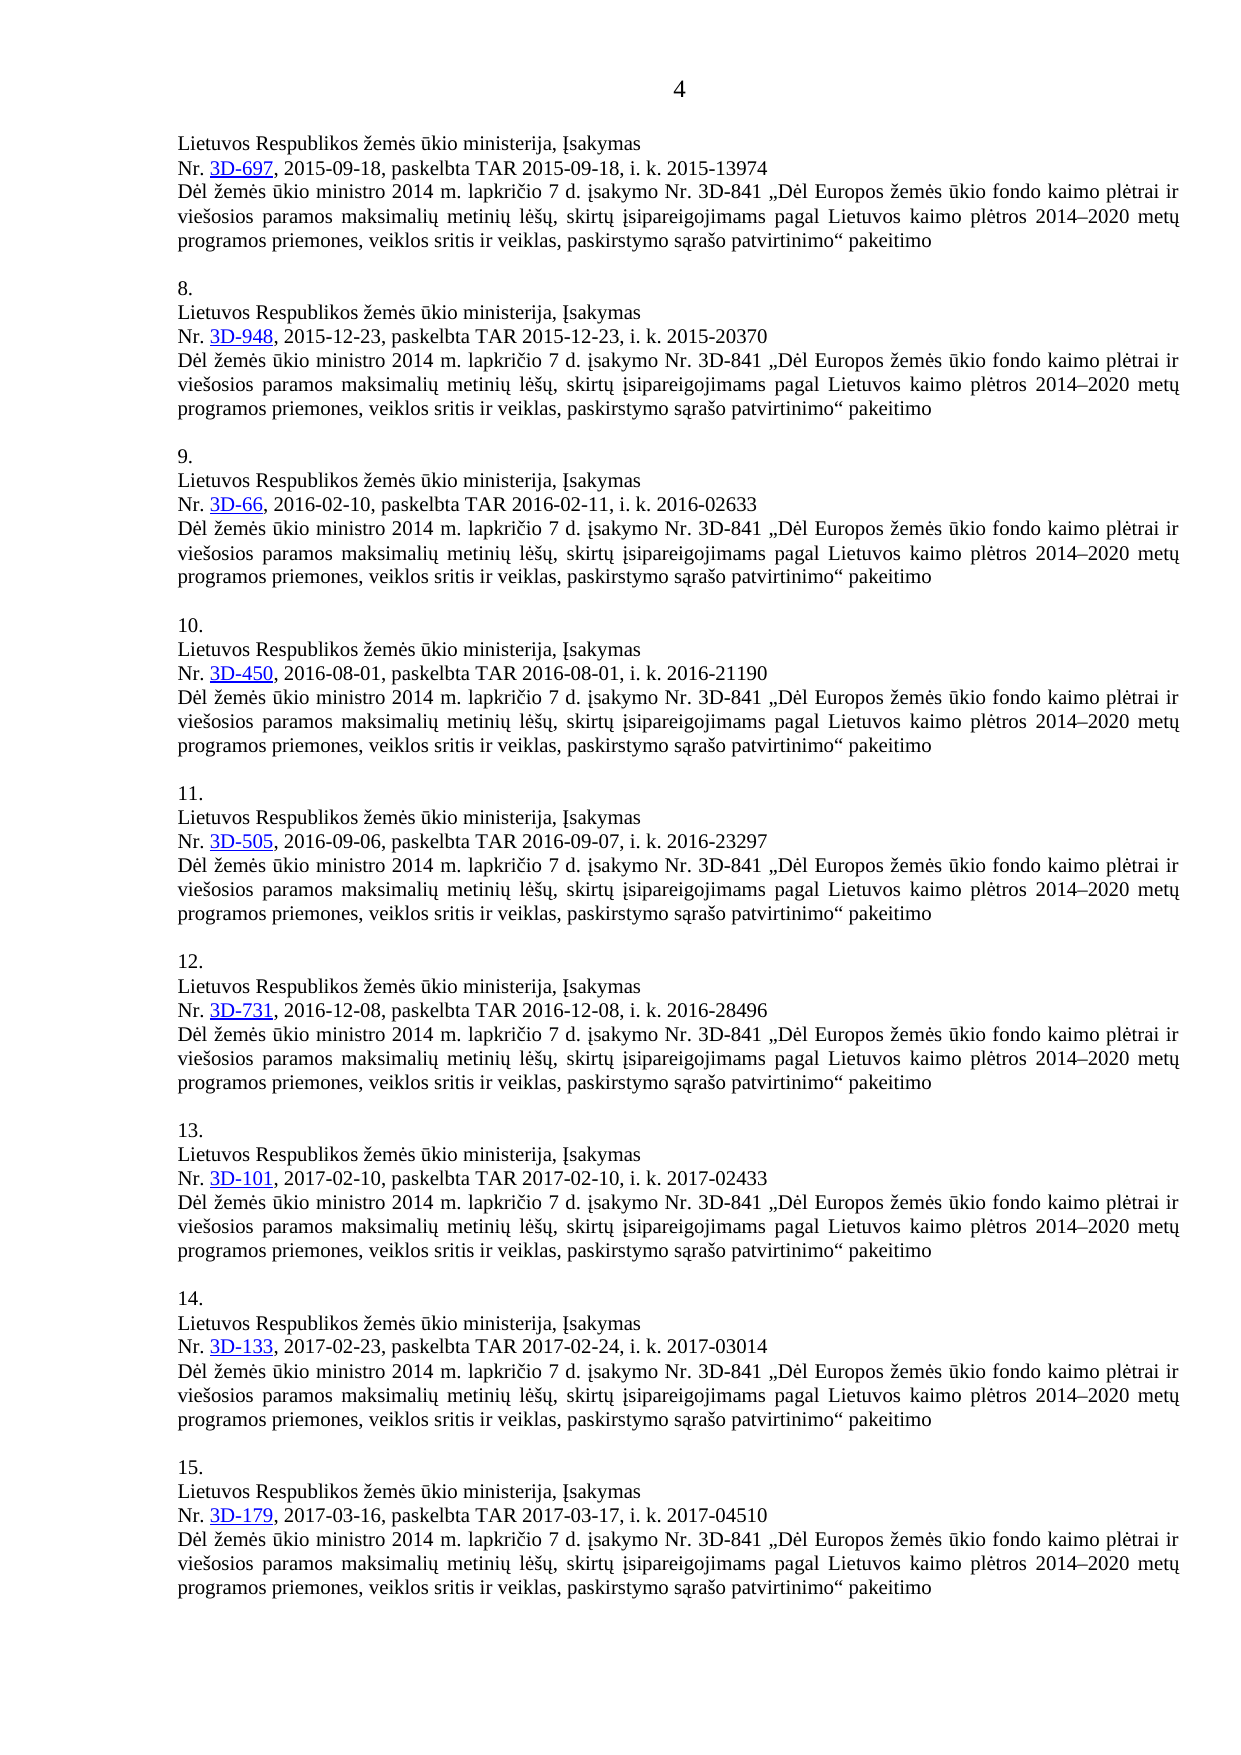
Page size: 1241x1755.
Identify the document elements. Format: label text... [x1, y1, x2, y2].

text Dėl žemės ūkio ministro 2014 m. lapkričio 7 d. įsakymo Nr. 3D-841 „Dėl Europos žemės ūkio fondo kaimo plėtrai ir viešosios paramos maksimalių metinių lėšų, skirtų įsipareigojimams pagal Lietuvos kaimo plėtros 2014–2020 metų programos priemones, veiklos sritis ir veiklas, paskirstymo sąrašo patvirtinimo“ pakeitimo [177, 1358, 1181, 1431]
text Lietuvos Respublikos žemės ūkio ministerija, Įsakymas [177, 1310, 1181, 1334]
text Lietuvos Respublikos žemės ūkio ministerija, Įsakymas [177, 1479, 1181, 1503]
text Nr. 3D-179, 2017-03-16, paskelbta TAR 2017-03-17, i. k. 2017-04510 [177, 1503, 1181, 1527]
text 15. [177, 1455, 1181, 1479]
text Lietuvos Respublikos žemės ūkio ministerija, Įsakymas [177, 1142, 1181, 1166]
text Dėl žemės ūkio ministro 2014 m. lapkričio 7 d. įsakymo Nr. 3D-841 „Dėl Europos žemės ūkio fondo kaimo plėtrai ir viešosios paramos maksimalių metinių lėšų, skirtų įsipareigojimams pagal Lietuvos kaimo plėtros 2014–2020 metų programos priemones, veiklos sritis ir veiklas, paskirstymo sąrašo patvirtinimo“ pakeitimo [177, 853, 1181, 925]
text Nr. 3D-697, 2015-09-18, paskelbta TAR 2015-09-18, i. k. 2015-13974 [177, 155, 1181, 179]
text Nr. 3D-101, 2017-02-10, paskelbta TAR 2017-02-10, i. k. 2017-02433 [177, 1166, 1181, 1190]
text Nr. 3D-450, 2016-08-01, paskelbta TAR 2016-08-01, i. k. 2016-21190 [177, 661, 1181, 685]
text Dėl žemės ūkio ministro 2014 m. lapkričio 7 d. įsakymo Nr. 3D-841 „Dėl Europos žemės ūkio fondo kaimo plėtrai ir viešosios paramos maksimalių metinių lėšų, skirtų įsipareigojimams pagal Lietuvos kaimo plėtros 2014–2020 metų programos priemones, veiklos sritis ir veiklas, paskirstymo sąrašo patvirtinimo“ pakeitimo [177, 516, 1181, 588]
text 10. [177, 613, 1181, 637]
text Nr. 3D-948, 2015-12-23, paskelbta TAR 2015-12-23, i. k. 2015-20370 [177, 324, 1181, 348]
text Dėl žemės ūkio ministro 2014 m. lapkričio 7 d. įsakymo Nr. 3D-841 „Dėl Europos žemės ūkio fondo kaimo plėtrai ir viešosios paramos maksimalių metinių lėšų, skirtų įsipareigojimams pagal Lietuvos kaimo plėtros 2014–2020 metų programos priemones, veiklos sritis ir veiklas, paskirstymo sąrašo patvirtinimo“ pakeitimo [177, 1190, 1181, 1262]
text Lietuvos Respublikos žemės ūkio ministerija, Įsakymas [177, 805, 1181, 829]
text 11. [177, 781, 1181, 805]
text 13. [177, 1118, 1181, 1142]
text 8. [177, 276, 1181, 300]
text Lietuvos Respublikos žemės ūkio ministerija, Įsakymas [177, 973, 1181, 998]
text Nr. 3D-505, 2016-09-06, paskelbta TAR 2016-09-07, i. k. 2016-23297 [177, 829, 1181, 853]
text Dėl žemės ūkio ministro 2014 m. lapkričio 7 d. įsakymo Nr. 3D-841 „Dėl Europos žemės ūkio fondo kaimo plėtrai ir viešosios paramos maksimalių metinių lėšų, skirtų įsipareigojimams pagal Lietuvos kaimo plėtros 2014–2020 metų programos priemones, veiklos sritis ir veiklas, paskirstymo sąrašo patvirtinimo“ pakeitimo [177, 1022, 1181, 1094]
text Dėl žemės ūkio ministro 2014 m. lapkričio 7 d. įsakymo Nr. 3D-841 „Dėl Europos žemės ūkio fondo kaimo plėtrai ir viešosios paramos maksimalių metinių lėšų, skirtų įsipareigojimams pagal Lietuvos kaimo plėtros 2014–2020 metų programos priemones, veiklos sritis ir veiklas, paskirstymo sąrašo patvirtinimo“ pakeitimo [177, 348, 1181, 420]
text 14. [177, 1286, 1181, 1310]
text 9. [177, 444, 1181, 468]
text Dėl žemės ūkio ministro 2014 m. lapkričio 7 d. įsakymo Nr. 3D-841 „Dėl Europos žemės ūkio fondo kaimo plėtrai ir viešosios paramos maksimalių metinių lėšų, skirtų įsipareigojimams pagal Lietuvos kaimo plėtros 2014–2020 metų programos priemones, veiklos sritis ir veiklas, paskirstymo sąrašo patvirtinimo“ pakeitimo [177, 1527, 1181, 1599]
text Dėl žemės ūkio ministro 2014 m. lapkričio 7 d. įsakymo Nr. 3D-841 „Dėl Europos žemės ūkio fondo kaimo plėtrai ir viešosios paramos maksimalių metinių lėšų, skirtų įsipareigojimams pagal Lietuvos kaimo plėtros 2014–2020 metų programos priemones, veiklos sritis ir veiklas, paskirstymo sąrašo patvirtinimo“ pakeitimo [177, 685, 1181, 757]
text Lietuvos Respublikos žemės ūkio ministerija, Įsakymas [177, 300, 1181, 324]
text Lietuvos Respublikos žemės ūkio ministerija, Įsakymas [177, 637, 1181, 661]
text Nr. 3D-133, 2017-02-23, paskelbta TAR 2017-02-24, i. k. 2017-03014 [177, 1334, 1181, 1358]
text Dėl žemės ūkio ministro 2014 m. lapkričio 7 d. įsakymo Nr. 3D-841 „Dėl Europos žemės ūkio fondo kaimo plėtrai ir viešosios paramos maksimalių metinių lėšų, skirtų įsipareigojimams pagal Lietuvos kaimo plėtros 2014–2020 metų programos priemones, veiklos sritis ir veiklas, paskirstymo sąrašo patvirtinimo“ pakeitimo [177, 179, 1181, 252]
text Lietuvos Respublikos žemės ūkio ministerija, Įsakymas [177, 131, 1181, 155]
text 12. [177, 949, 1181, 973]
text Nr. 3D-731, 2016-12-08, paskelbta TAR 2016-12-08, i. k. 2016-28496 [177, 998, 1181, 1022]
text Nr. 3D-66, 2016-02-10, paskelbta TAR 2016-02-11, i. k. 2016-02633 [177, 492, 1181, 516]
text Lietuvos Respublikos žemės ūkio ministerija, Įsakymas [177, 468, 1181, 492]
